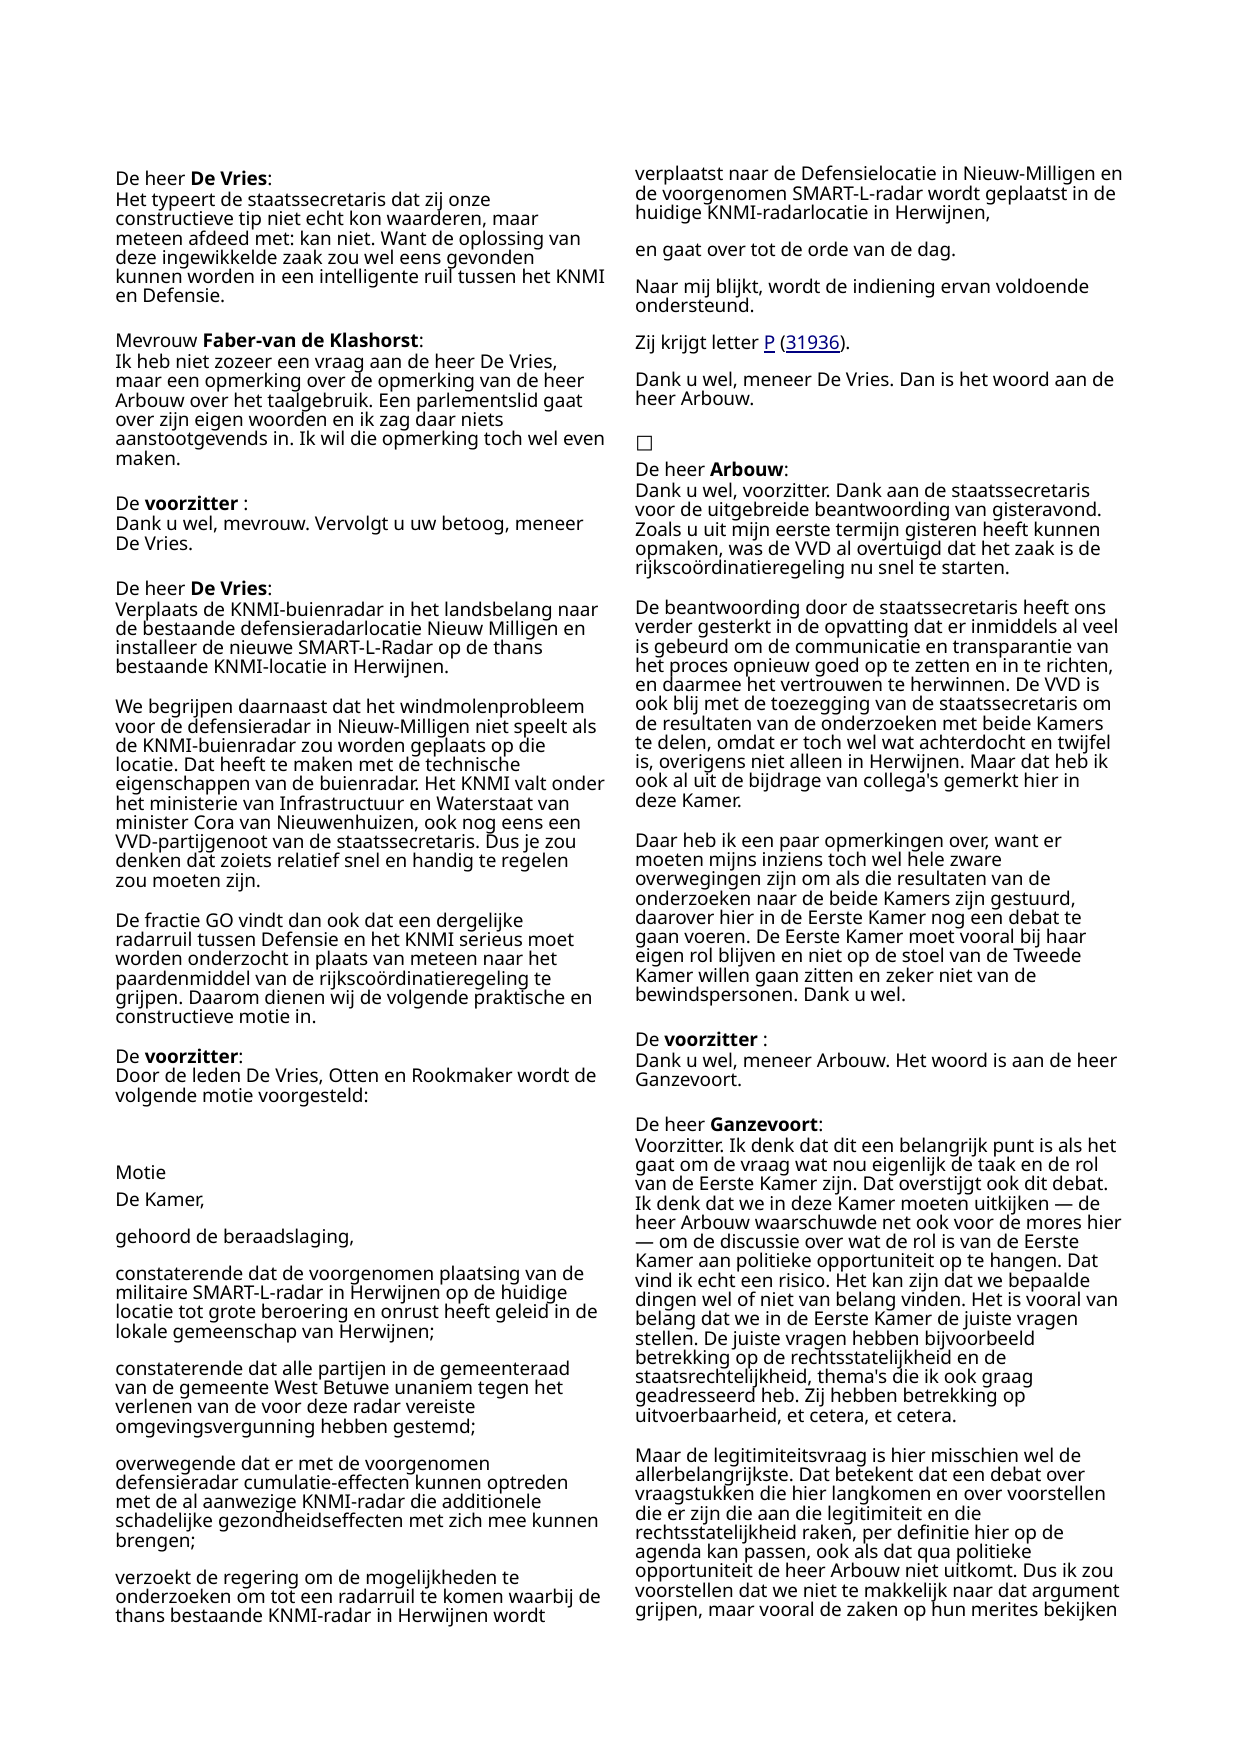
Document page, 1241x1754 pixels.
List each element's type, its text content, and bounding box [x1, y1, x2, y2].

text gehoord de beraadslaging, [115, 1228, 605, 1247]
text Daar heb ik een paar opmerkingen over, want er moeten mijns inziens toch wel hele zware overwegingen zijn om als die resultaten van de onderzoeken naar de beide Kamers zijn gestuurd, daarover hier in de Eerste Kamer nog een debat te gaan voeren. De Eerste Kamer moet vooral bij haar eigen rol blijven en niet op de stoel van de Tweede Kamer willen gaan zitten en zeker niet van de bewindspersonen. Dank u wel. [635, 832, 1125, 1005]
text Maar de legitimiteitsvraag is hier misschien wel de allerbelangrijkste. Dat betekent dat een debat over vraagstukken die hier langkomen en over voorstellen die er zijn die aan die legitimiteit en die rechtsstatelijkheid raken, per definitie hier op de agenda kan passen, ook als dat qua politieke opportuniteit de heer Arbouw niet uitkomt. Dus ik zou voorstellen dat we niet te makkelijk naar dat argument grijpen, maar vooral de zaken op hun merites bekijken [635, 1447, 1125, 1620]
text Verplaats de KNMI-buienradar in het landsbelang naar de bestaande defensieradarlocatie Nieuw Milligen en installeer de nieuwe SMART-L-Radar op de thans bestaande KNMI-locatie in Herwijnen. [115, 601, 605, 678]
text Naar mij blijkt, wordt de indiening ervan voldoende ondersteund. [635, 278, 1125, 316]
text Motie [115, 1159, 605, 1185]
text De heer De Vries: [115, 575, 605, 601]
text verplaatst naar de Defensielocatie in Nieuw-Milligen en de voorgenomen SMART-L-radar wordt geplaatst in de huidige KNMI-radarlocatie in Herwijnen, [635, 165, 1125, 223]
text De beantwoording door de staatssecretaris heeft ons verder gesterkt in de opvatting dat er inmiddels al veel is gebeurd om de communicatie en transparantie van het proces opnieuw goed op te zetten en in te richten, en daarmee het vertrouwen te herwinnen. De VVD is ook blij met de toezegging van de staatssecretaris om de resultaten van de onderzoeken met beide Kamers te delen, omdat er toch wel wat achterdocht en twijfel is, overigens niet alleen in Herwijnen. Maar dat heb ik ook al uit de bijdrage van collega's gemerkt hier in deze Kamer. [635, 599, 1125, 811]
text De heer De Vries: [115, 165, 605, 191]
text en gaat over tot de orde van de dag. [635, 241, 1125, 260]
text Door de leden De Vries, Otten en Rookmaker wordt de volgende motie voorgesteld: [115, 1067, 605, 1106]
text overwegende dat er met de voorgenomen defensieradar cumulatie-effecten kunnen optreden met de al aanwezige KNMI-radar die additionele schadelijke gezondheidseffecten met zich mee kunnen brengen; [115, 1454, 605, 1551]
text De voorzitter: [115, 1048, 605, 1067]
text Zij krijgt letter P (31936). [635, 334, 1125, 353]
text De heer Arbouw: [635, 456, 1125, 482]
text Dank u wel, meneer De Vries. Dan is het woord aan de heer Arbouw. [635, 371, 1125, 410]
text verzoekt de regering om de mogelijkheden te onderzoeken om tot een radarruil te komen waarbij de thans bestaande KNMI-radar in Herwijnen wordt [115, 1569, 605, 1626]
text De heer Ganzevoort: [635, 1111, 1125, 1137]
text constaterende dat alle partijen in de gemeenteraad van de gemeente West Betuwe unaniem tegen het verlenen van de voor deze radar vereiste omgevingsvergunning hebben gestemd; [115, 1360, 605, 1437]
text De fractie GO vindt dan ook dat een dergelijke radarruil tussen Defensie en het KNMI serieus moet worden onderzocht in plaats van meteen naar het paardenmiddel van de rijkscoördinatieregeling te grijpen. Daarom dienen wij de volgende praktische en constructieve motie in. [115, 912, 605, 1027]
text Voorzitter. Ik denk dat dit een belangrijk punt is als het gaat om de vraag wat nou eigenlijk de taak en de rol van de Eerste Kamer zijn. Dat overstijgt ook dit debat. Ik denk dat we in deze Kamer moeten uitkijken — de heer Arbouw waarschuwde net ook voor de mores hier — om de discussie over wat de rol is van de Eerste Kamer aan politieke opportuniteit op te hangen. Dat vind ik echt een risico. Het kan zijn dat we bepaalde dingen wel of niet van belang vinden. Het is vooral van belang dat we in de Eerste Kamer de juiste vragen stellen. De juiste vragen hebben bijvoorbeeld betrekking op de rechtsstatelijkheid en de staatsrechtelijkheid, thema's die ik ook graag geadresseerd heb. Zij hebben betrekking op uitvoerbaarheid, et cetera, et cetera. [635, 1137, 1125, 1426]
text Dank u wel, mevrouw. Vervolgt u uw betoog, meneer De Vries. [115, 515, 605, 554]
text Mevrouw Faber-van de Klashorst: [115, 327, 605, 353]
text De voorzitter : [635, 1026, 1125, 1052]
text ⬜ [635, 431, 1125, 456]
text De voorzitter : [115, 490, 605, 515]
text Dank u wel, voorzitter. Dank aan de staatssecretaris voor de uitgebreide beantwoording van gisteravond. Zoals u uit mijn eerste termijn gisteren heeft kunnen opmaken, was de VVD al overtuigd dat het zaak is de rijkscoördinatieregeling nu snel te starten. [635, 482, 1125, 578]
text We begrijpen daarnaast dat het windmolenprobleem voor de defensieradar in Nieuw-Milligen niet speelt als de KNMI-buienradar zou worden geplaats op die locatie. Dat heeft te maken met de technische eigenschappen van de buienradar. Het KNMI valt onder het ministerie van Infrastructuur en Waterstaat van minister Cora van Nieuwenhuizen, ook nog eens een VVD-partijgenoot van de staatssecretaris. Dus je zou denken dat zoiets relatief snel en handig te regelen zou moeten zijn. [115, 698, 605, 891]
text Het typeert de staatssecretaris dat zij onze constructieve tip niet echt kon waarderen, maar meteen afdeed met: kan niet. Want de oplossing van deze ingewikkelde zaak zou wel eens gevonden kunnen worden in een intelligente ruil tussen het KNMI en Defensie. [115, 191, 605, 307]
text De Kamer, [115, 1191, 605, 1210]
text constaterende dat de voorgenomen plaatsing van de militaire SMART-L-radar in Herwijnen op de huidige locatie tot grote beroering en onrust heeft geleid in de lokale gemeenschap van Herwijnen; [115, 1265, 605, 1342]
text Dank u wel, meneer Arbouw. Het woord is aan de heer Ganzevoort. [635, 1052, 1125, 1090]
text Ik heb niet zozeer een vraag aan de heer De Vries, maar een opmerking over de opmerking van de heer Arbouw over het taalgebruik. Een parlementslid gaat over zijn eigen woorden en ik zag daar niets aanstootgevends in. Ik wil die opmerking toch wel even maken. [115, 353, 605, 469]
